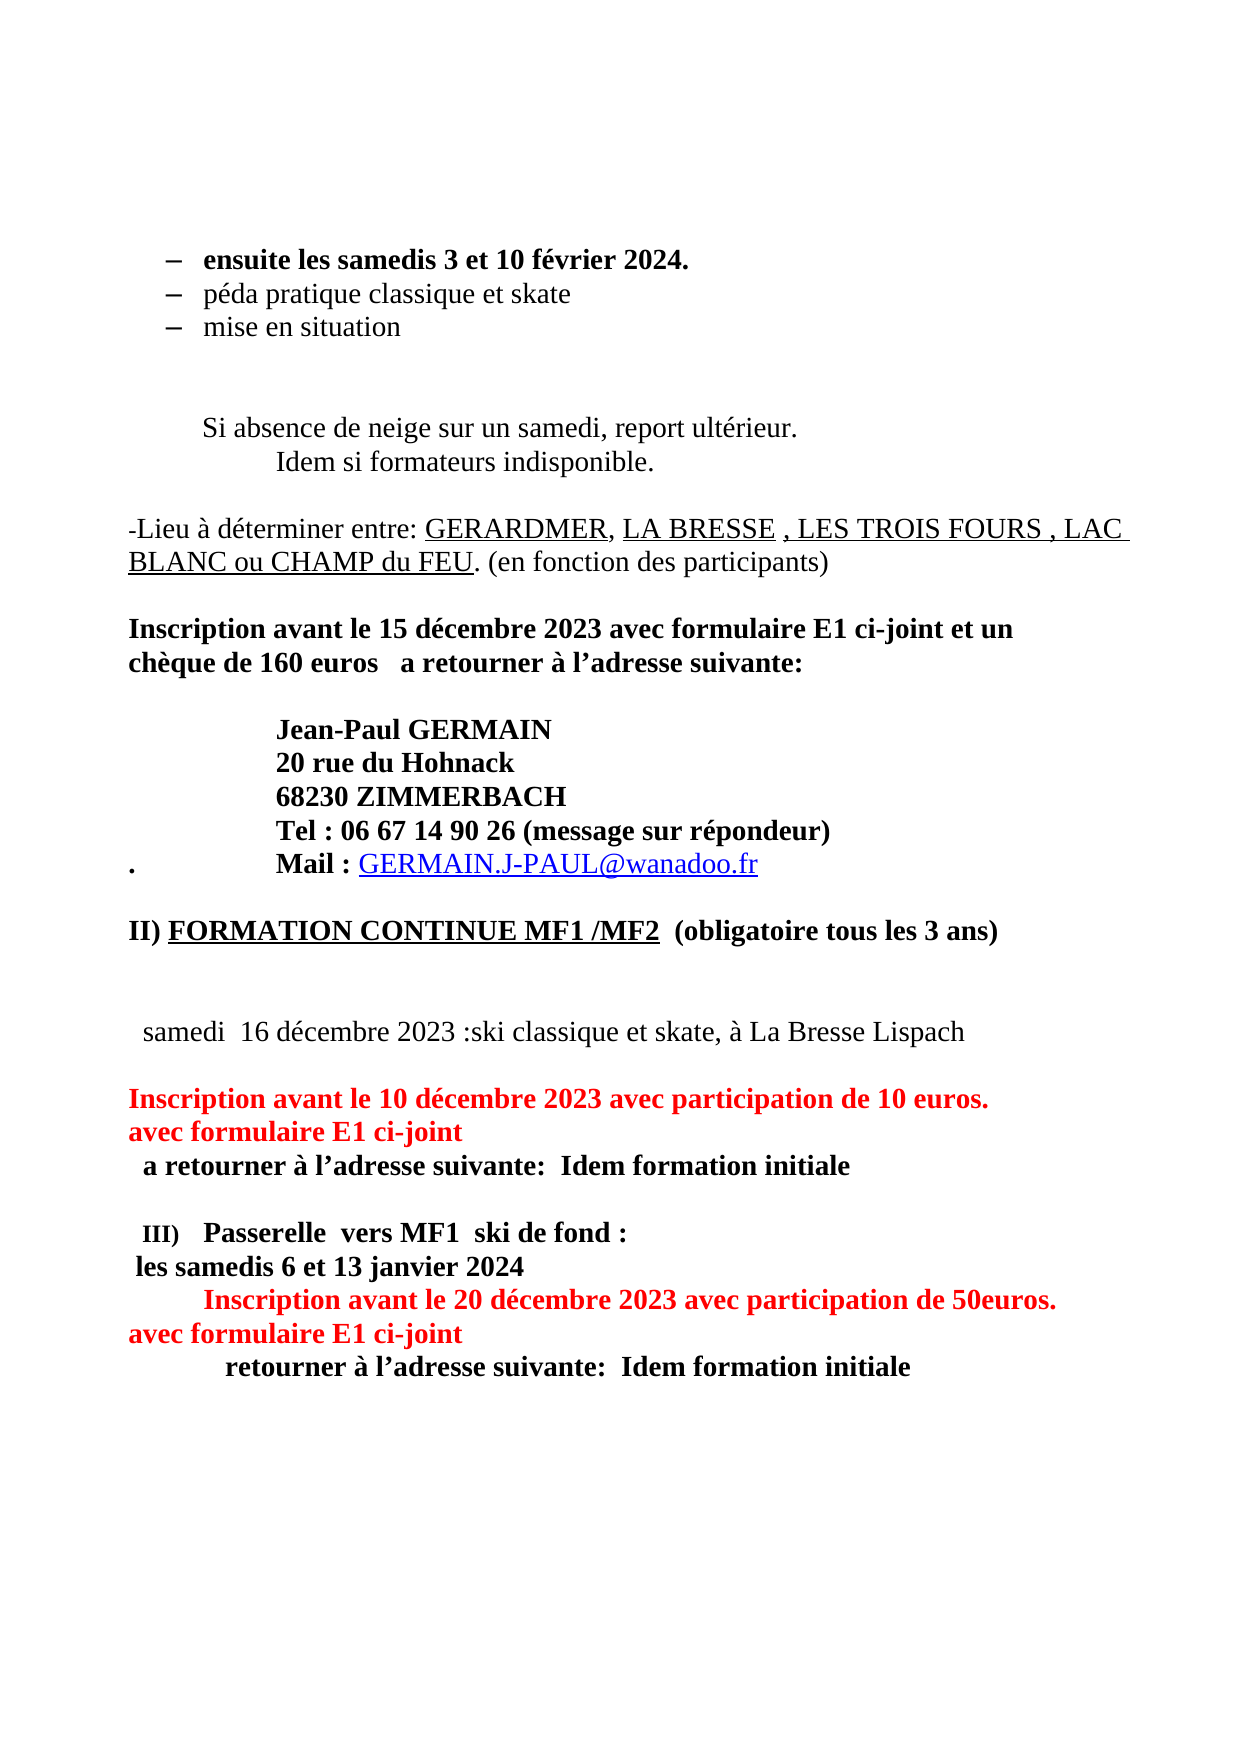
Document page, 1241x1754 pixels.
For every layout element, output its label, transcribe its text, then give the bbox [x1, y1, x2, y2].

list les samedis 6 et 13 janvier 2024 [128, 1249, 1092, 1282]
text Jean-Paul GERMAIN [128, 712, 1092, 746]
text 68230 ZIMMERBACH [202, 779, 1092, 813]
list Inscription avant le 20 décembre 2023 avec participation de 50euros. [166, 1282, 1092, 1316]
list Lieu à déterminer entre: GERARDMER, LA BRESSE , LES TROIS FOURS , LAC BLANC ou CHAMP du FEU. (en fonction des participants) [128, 511, 1141, 578]
list Passerelle vers MF1 ski de fond : [142, 1215, 1092, 1249]
text Tel : 06 67 14 90 26 (message sur répondeur) [202, 813, 1092, 846]
text samedi 16 décembre 2023 :ski classique et skate, à La Bresse Lispach [128, 1014, 1160, 1047]
text a retourner à l’adresse suivante: Idem formation initiale [128, 1148, 1092, 1182]
text Inscription avant le 10 décembre 2023 avec participation de 10 euros. [128, 1081, 1092, 1114]
list mise en situation [166, 309, 1092, 343]
text 20 rue du Hohnack [202, 746, 1092, 779]
text Si absence de neige sur un samedi, report ultérieur. [128, 410, 1141, 444]
text avec formulaire E1 ci-joint [128, 1114, 1092, 1148]
text . Mail : GERMAIN.J-PAUL@wanadoo.fr [128, 846, 1092, 880]
text Inscription avant le 15 décembre 2023 avec formulaire E1 ci-joint et un chèque de 160 euros a retourner à l’adresse suivante: [128, 611, 1092, 678]
text II) FORMATION CONTINUE MF1 /MF2 (obligatoire tous les 3 ans) [128, 913, 1122, 947]
list retourner à l’adresse suivante: Idem formation initiale [166, 1349, 1092, 1383]
text avec formulaire E1 ci-joint [128, 1316, 1092, 1349]
text Idem si formateurs indisponible. [276, 444, 1092, 477]
list péda pratique classique et skate [166, 276, 1092, 309]
list ensuite les samedis 3 et 10 février 2024. [166, 242, 1092, 276]
